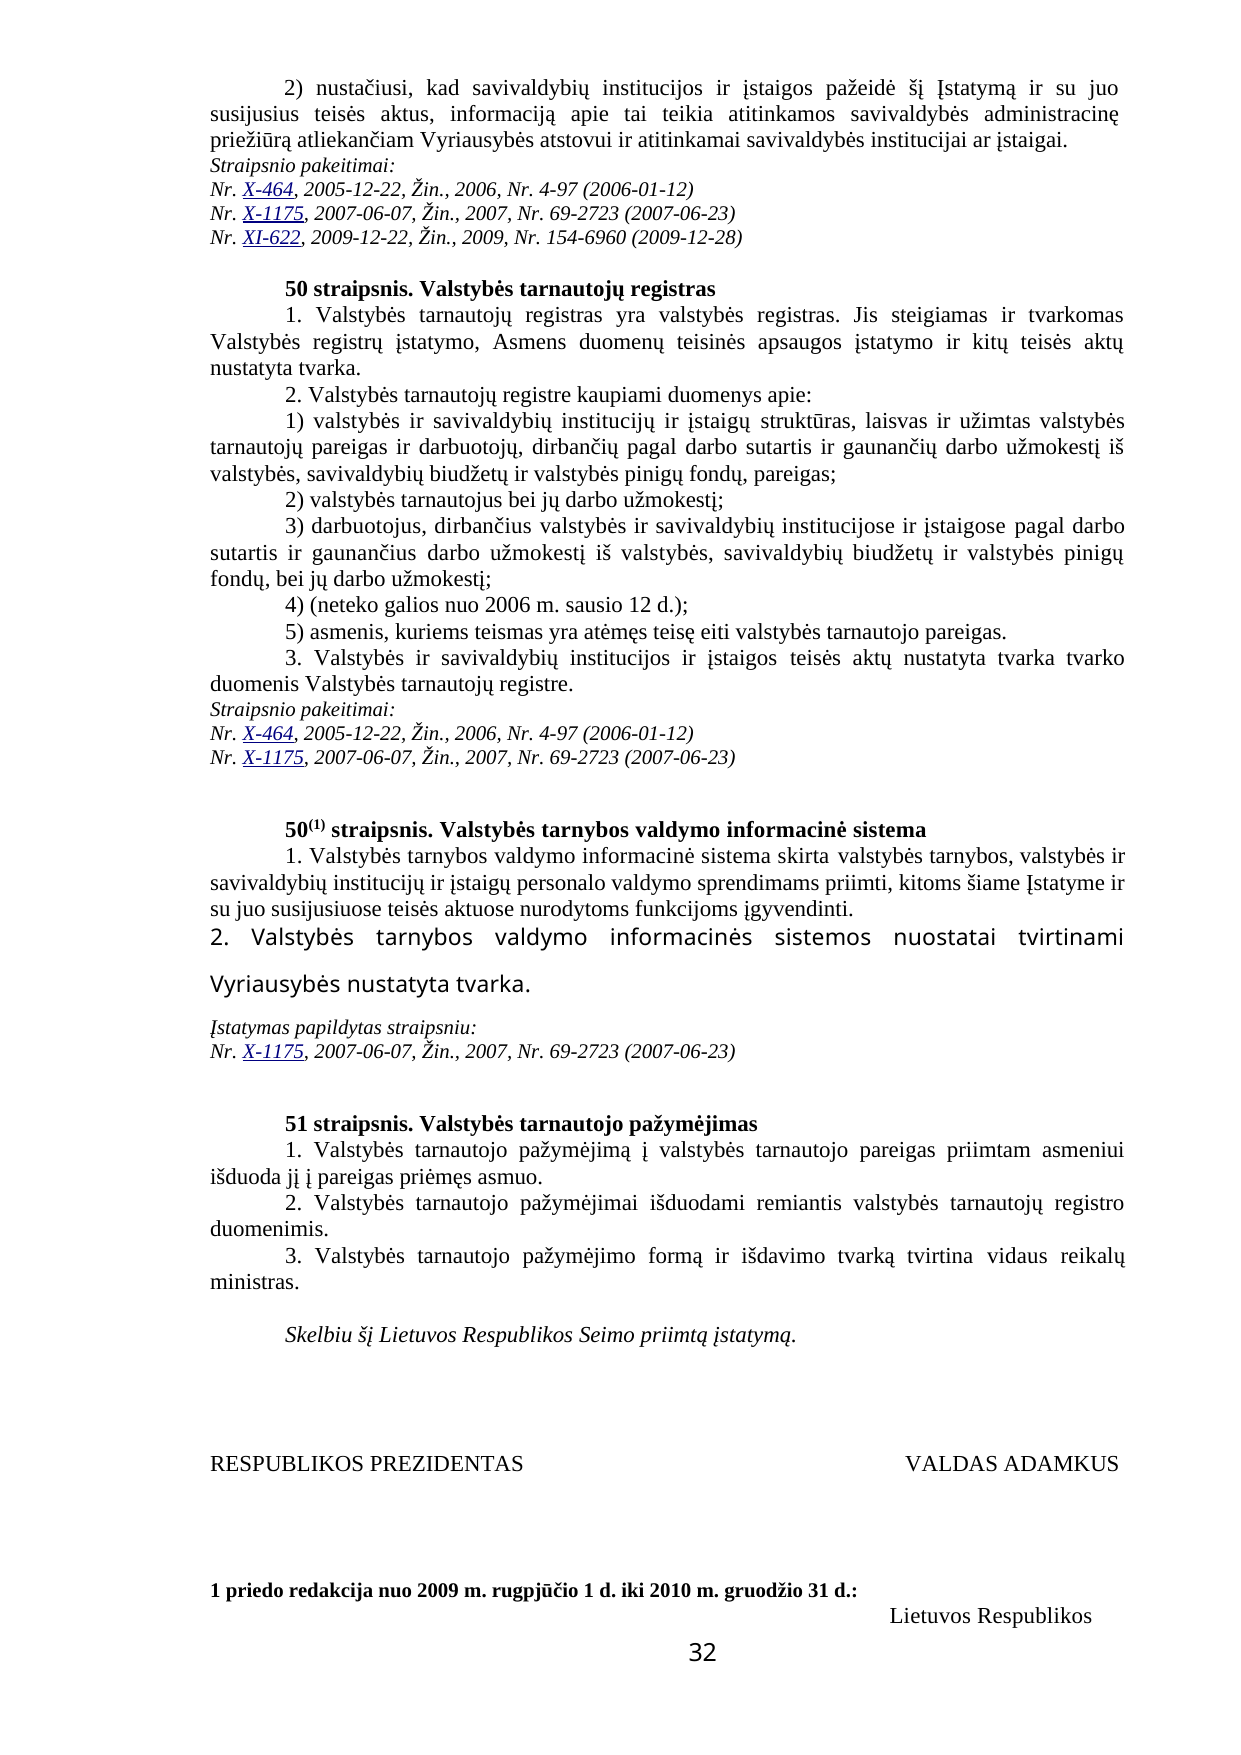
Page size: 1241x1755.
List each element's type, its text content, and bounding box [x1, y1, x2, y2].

text 50(1) straipsnis. Valstybės tarnybos valdymo informacinė sistema [210, 816, 1126, 842]
text 4) (neteko galios nuo 2006 m. sausio 12 d.); [210, 591, 1126, 618]
text 51 straipsnis. Valstybės tarnautojo pažymėjimas [210, 1110, 1126, 1136]
text 3. Valstybės ir savivaldybių institucijos ir įstaigos teisės aktų nustatyta tvarka tvarko duomenis Valstybės tarnautojų registre. [210, 644, 1126, 697]
text Nr. X-464, 2005-12-22, Žin., 2006, Nr. 4-97 (2006-01-12) [210, 177, 1120, 201]
text 2) nustačiusi, kad savivaldybių institucijos ir įstaigos pažeidė šį Įstatymą ir su juo susijusius teisės aktus, informaciją apie tai teikia atitinkamos savivaldybės administracinę priežiūrą atliekančiam Vyriausybės atstovui ir atitinkamai savivaldybės institucijai ar įstaigai. [210, 73, 1120, 153]
text Nr. X-1175, 2007-06-07, Žin., 2007, Nr. 69-2723 (2007-06-23) [210, 1039, 1120, 1063]
text 2. Valstybės tarnautojų registre kaupiami duomenys apie: [210, 381, 1126, 407]
text 1. Valstybės tarnybos valdymo informacinė sistema skirta valstybės tarnybos, valstybės ir savivaldybių institucijų ir įstaigų personalo valdymo sprendimams priimti, kitoms šiame Įstatyme ir su juo susijusiuose teisės aktuose nurodytoms funkcijoms įgyvendinti. [210, 842, 1126, 921]
text 50 straipsnis. Valstybės tarnautojų registras [210, 275, 1126, 302]
text 1 priedo redakcija nuo 2009 m. rugpjūčio 1 d. iki 2010 m. gruodžio 31 d.: [210, 1578, 1120, 1602]
text 3. Valstybės tarnautojo pažymėjimo formą ir išdavimo tvarką tvirtina vidaus reikalų ministras. [210, 1242, 1126, 1294]
text 1) valstybės ir savivaldybių institucijų ir įstaigų struktūras, laisvas ir užimtas valstybės tarnautojų pareigas ir darbuotojų, dirbančių pagal darbo sutartis ir gaunančių darbo užmokestį iš valstybės, savivaldybių biudžetų ir valstybės pinigų fondų, pareigas; [210, 407, 1126, 486]
text Įstatymas papildytas straipsniu: [210, 1015, 1126, 1039]
text 1. Valstybės tarnautojų registras yra valstybės registras. Jis steigiamas ir tvarkomas Valstybės registrų įstatymo, Asmens duomenų teisinės apsaugos įstatymo ir kitų teisės aktų nustatyta tvarka. [210, 302, 1126, 381]
text Lietuvos Respublikos [210, 1602, 1126, 1628]
text 1. Valstybės tarnautojo pažymėjimą į valstybės tarnautojo pareigas priimtam asmeniui išduoda jį į pareigas priėmęs asmuo. [210, 1136, 1126, 1189]
text RESPUBLIKOS PREZIDENTAS VALDAS ADAMKUS [210, 1450, 1126, 1476]
text 2. Valstybės tarnautojo pažymėjimai išduodami remiantis valstybės tarnautojų registro duomenimis. [210, 1189, 1126, 1242]
text Nr. X-464, 2005-12-22, Žin., 2006, Nr. 4-97 (2006-01-12) [210, 721, 1120, 745]
text Nr. X-1175, 2007-06-07, Žin., 2007, Nr. 69-2723 (2007-06-23) [210, 745, 1120, 769]
text Nr. XI-622, 2009-12-22, Žin., 2009, Nr. 154-6960 (2009-12-28) [210, 225, 1120, 249]
text 5) asmenis, kuriems teismas yra atėmęs teisę eiti valstybės tarnautojo pareigas. [210, 618, 1126, 644]
text 2. Valstybės tarnybos valdymo informacinės sistemos nuostatai tvirtinami Vyriausybės nustatyta tvarka. [210, 921, 1126, 999]
text 3) darbuotojus, dirbančius valstybės ir savivaldybių institucijose ir įstaigose pagal darbo sutartis ir gaunančius darbo užmokestį iš valstybės, savivaldybių biudžetų ir valstybės pinigų fondų, bei jų darbo užmokestį; [210, 512, 1126, 591]
text Straipsnio pakeitimai: [210, 697, 1126, 721]
text Nr. X-1175, 2007-06-07, Žin., 2007, Nr. 69-2723 (2007-06-23) [210, 201, 1120, 225]
text Skelbiu šį Lietuvos Respublikos Seimo priimtą įstatymą. [210, 1321, 1126, 1347]
text 2) valstybės tarnautojus bei jų darbo užmokestį; [210, 486, 1126, 512]
text Straipsnio pakeitimai: [210, 153, 1126, 177]
